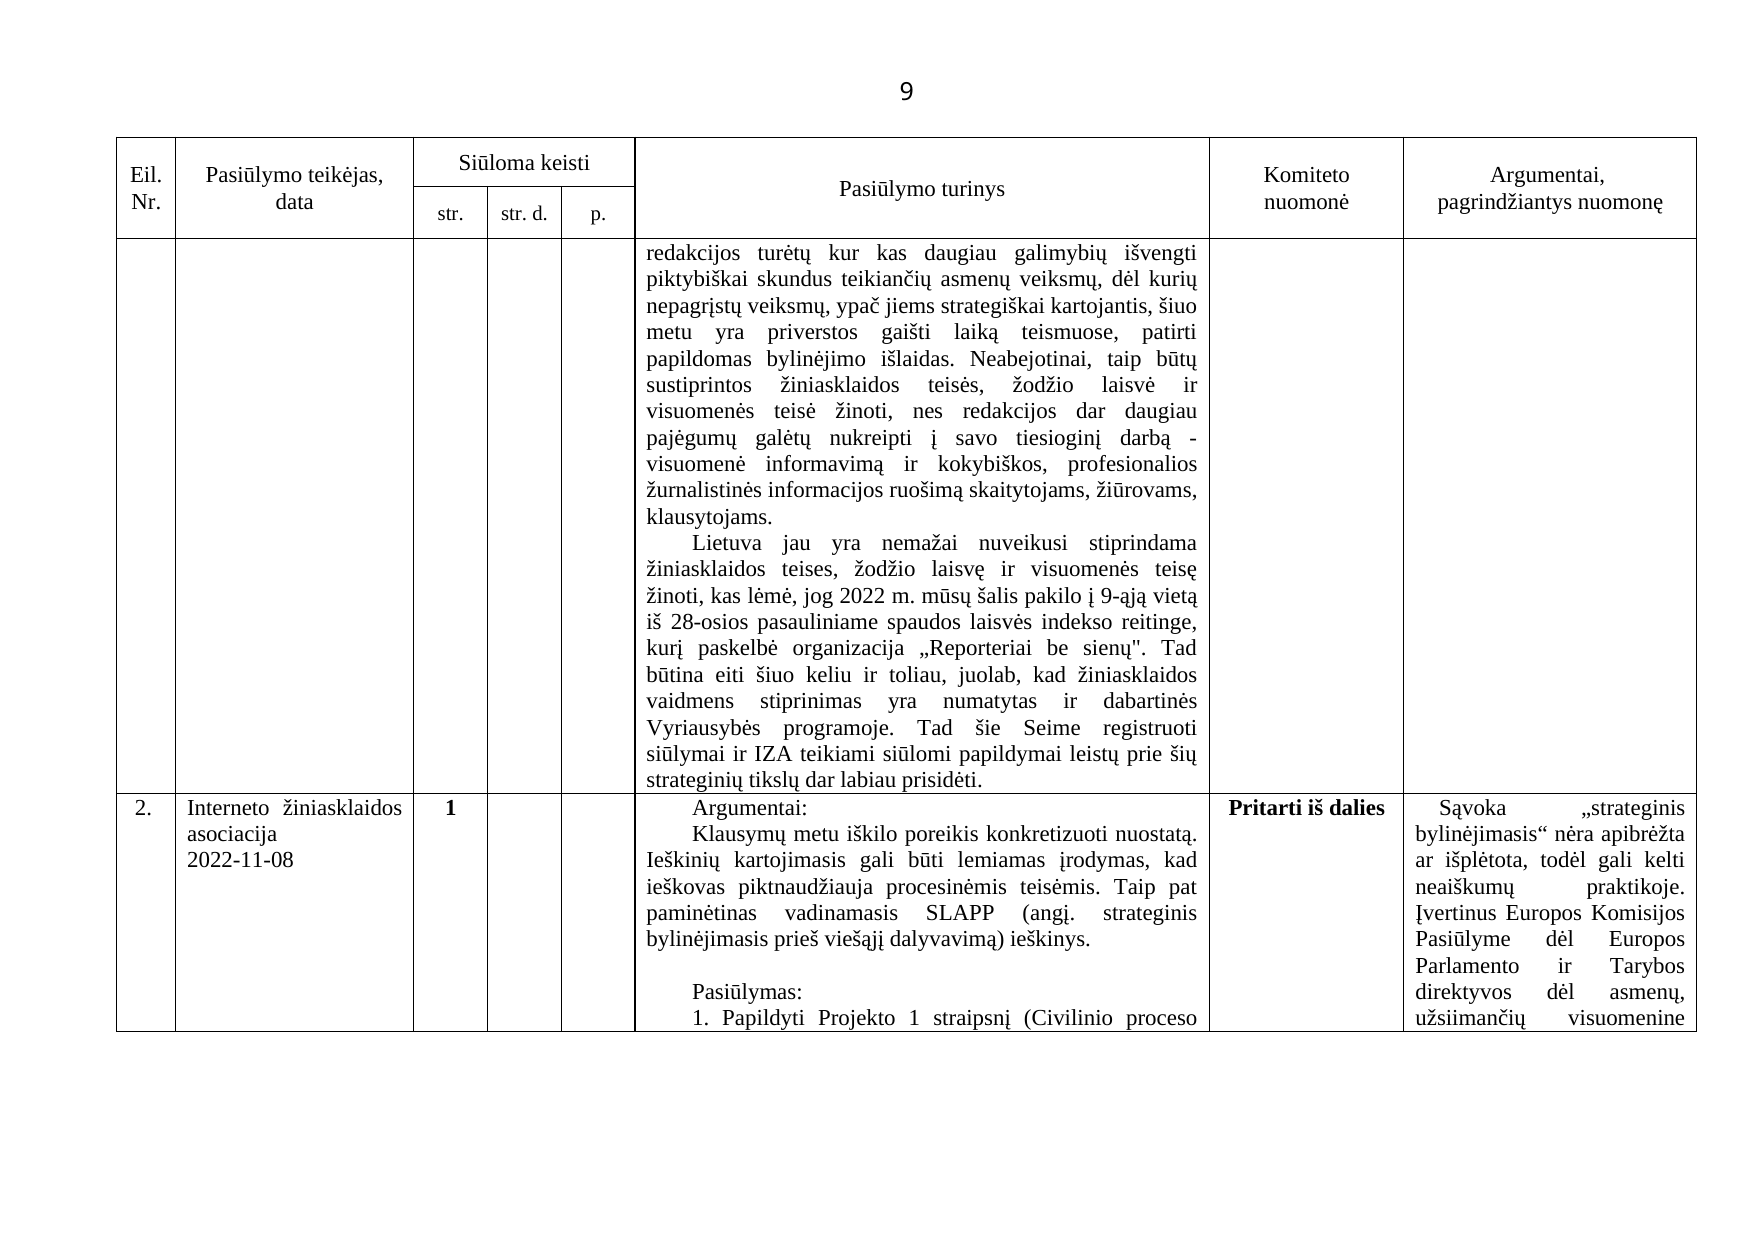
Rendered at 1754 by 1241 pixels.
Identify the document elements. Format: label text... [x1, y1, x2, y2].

table_cell [176, 239, 413, 793]
table_cell Sąvoka „strateginis bylinėjimasis“ nėra apibrėžta ar išplėtota, todėl gali kelti neaiškumų praktikoje. Įvertinus Europos Komisijos Pasiūlyme dėl Europos Parlamento ir Tarybos direktyvos dėl asmenų, užsiimančių visuomenine [1404, 794, 1696, 1031]
table_cell [488, 239, 561, 793]
table_cell str. [414, 187, 487, 238]
table_header Eil. Nr. [117, 138, 175, 238]
table_cell [488, 794, 561, 1031]
table_header Komiteto nuomonė [1210, 138, 1403, 238]
table_cell redakcijos turėtų kur kas daugiau galimybių išvengti piktybiškai skundus teikiančių asmenų veiksmų, dėl kurių nepagrįstų veiksmų, ypač jiems strategiškai kartojantis, šiuo metu yra priverstos gaišti laiką teismuose, patirti papildomas bylinėjimo išlaidas. Neabejotinai, taip būtų sustiprintos žiniasklaidos teisės, žodžio laisvė ir visuomenės teisė žinoti, nes redakcijos dar daugiau pajėgumų galėtų nukreipti į savo tiesioginį darbą - visuomenė informavimą ir kokybiškos, profesionalios žurnalistinės informacijos ruošimą skaitytojams, žiūrovams, klausytojams. Lietuva jau yra nemažai nuveikusi stiprindama žiniasklaidos teises, žodžio laisvę ir visuomenės teisę žinoti, kas lėmė, jog 2022 m. mūsų šalis pakilo į 9-ąją vietą iš 28-osios pasauliniame spaudos laisvės indekso reitinge, kurį paskelbė organizacija „Reporteriai be sienų". Tad būtina eiti šiuo keliu ir toliau, juolab, kad žiniasklaidos vaidmens stiprinimas yra numatytas ir dabartinės Vyriausybės programoje. Tad šie Seime registruoti siūlymai ir IZA teikiami siūlomi papildymai leistų prie šių strateginių tikslų dar labiau prisidėti. [636, 239, 1209, 793]
table_header Argumentai, pagrindžiantys nuomonę [1404, 138, 1696, 238]
table_cell [117, 239, 175, 793]
table_cell [1210, 239, 1403, 793]
table_cell [562, 239, 634, 793]
table_header Pasiūlymo teikėjas, data [176, 138, 413, 238]
table_cell Argumentai: Klausymų metu iškilo poreikis konkretizuoti nuostatą. Ieškinių kartojimasis gali būti lemiamas įrodymas, kad ieškovas piktnaudžiauja procesinėmis teisėmis. Taip pat paminėtinas vadinamasis SLAPP (angį. strateginis bylinėjimasis prieš viešąjį dalyvavimą) ieškinys. Pasiūlymas: 1. Papildyti Projekto 1 straipsnį (Civilinio proceso [636, 794, 1209, 1031]
table_cell 2. [117, 794, 175, 1031]
table_cell Interneto žiniasklaidos asociacija 2022-11-08 [176, 794, 413, 1031]
table_header Siūloma keisti [414, 138, 634, 186]
table_cell [562, 794, 634, 1031]
table_cell [1404, 239, 1696, 793]
table_cell str. d. [488, 187, 561, 238]
table_cell [414, 239, 487, 793]
table_header Pasiūlymo turinys [636, 138, 1209, 238]
table_cell Pritarti iš dalies [1210, 794, 1403, 1031]
table_cell 1 [414, 794, 487, 1031]
table_cell p. [562, 187, 634, 238]
